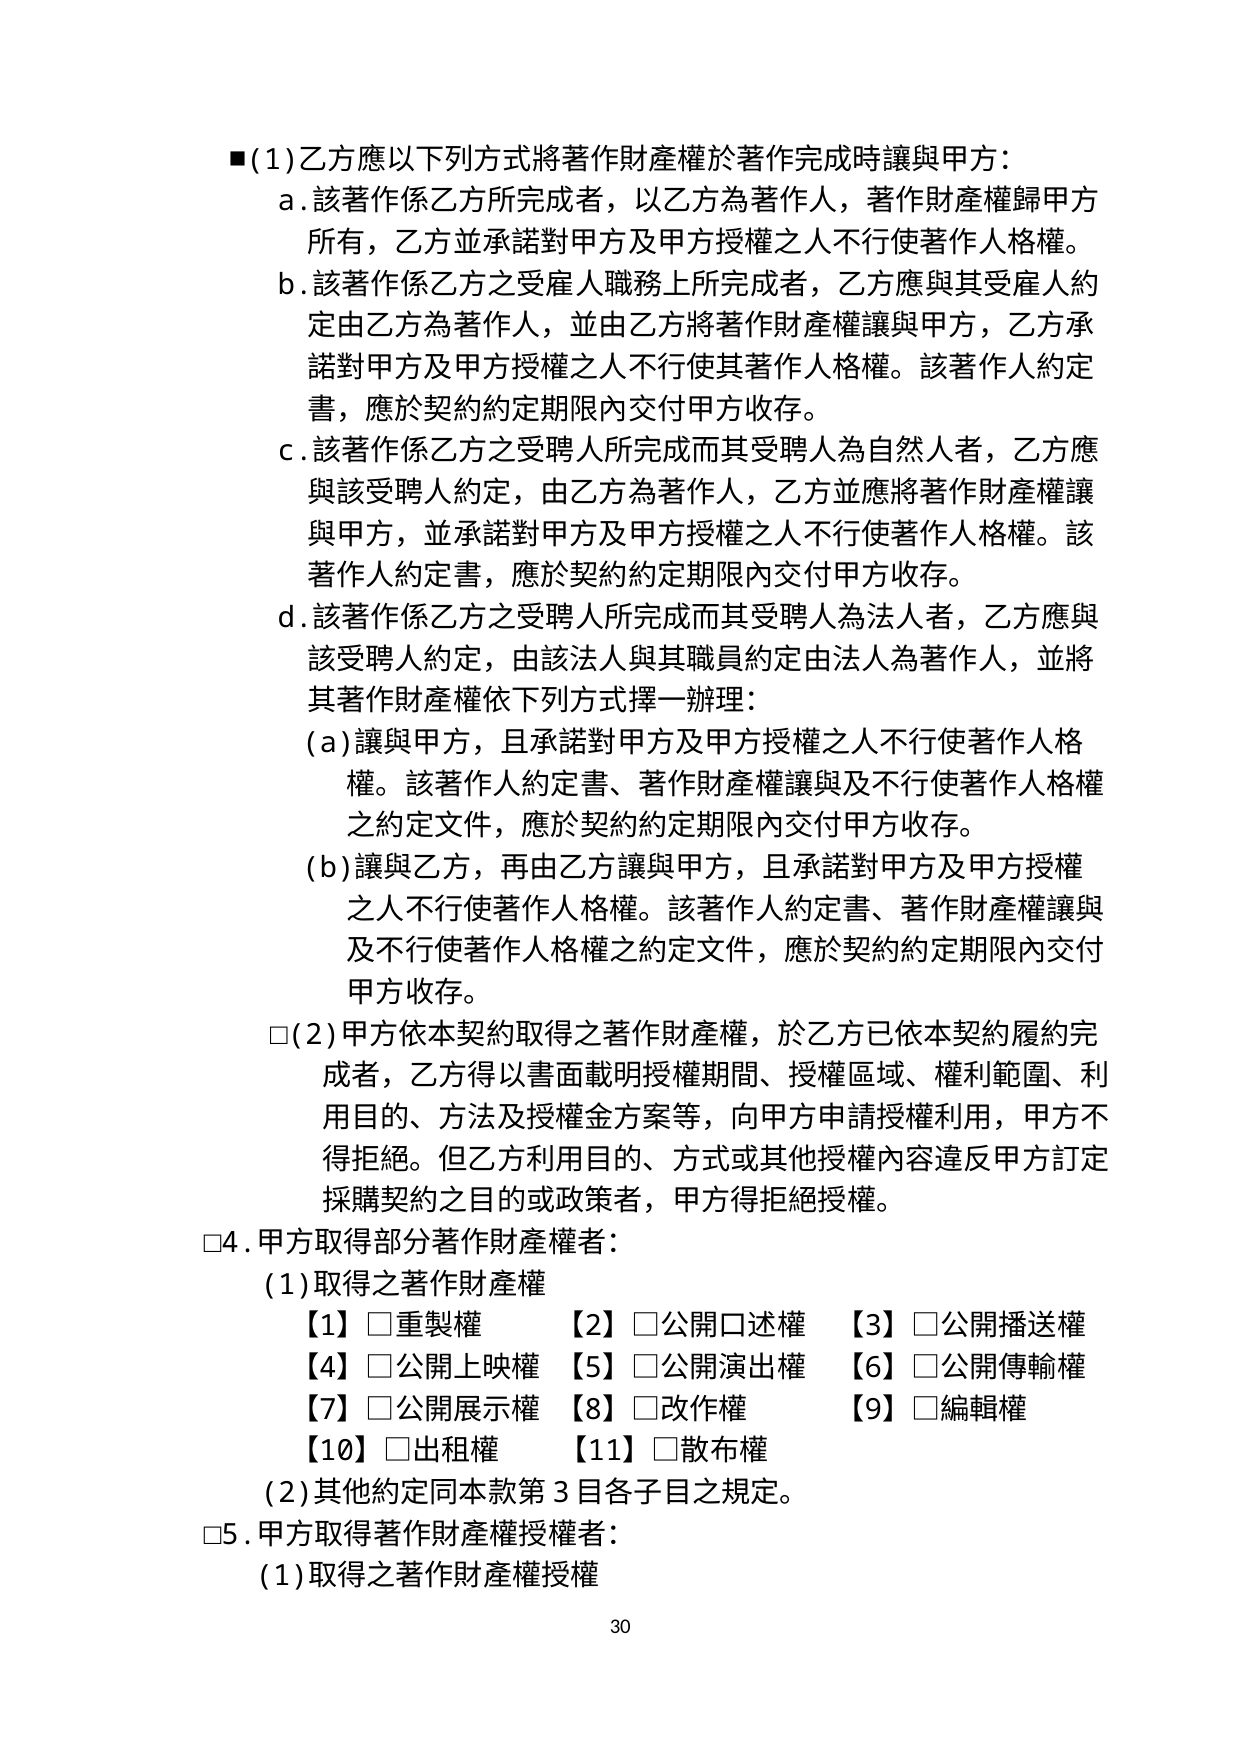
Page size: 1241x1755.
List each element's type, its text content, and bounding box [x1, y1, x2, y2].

text (1)取得之著作財產權 [216, 1261, 1110, 1302]
text (2)其他約定同本款第3目各子目之規定。 [216, 1469, 1110, 1511]
text b.該著作係乙方之受雇人職務上所完成者，乙方應與其受雇人約定由乙方為著作人，並由乙方將著作財產權讓與甲方，乙方承諾對甲方及甲方授權之人不行使其著作人格權。該著作人約定書，應於契約約定期限內交付甲方收存。 [277, 261, 1110, 427]
text (1)取得之著作財產權授權 [240, 1552, 1110, 1594]
text d.該著作係乙方之受聘人所完成而其受聘人為法人者，乙方應與該受聘人約定，由該法人與其職員約定由法人為著作人，並將其著作財產權依下列方式擇一辦理： [277, 594, 1110, 719]
text c.該著作係乙方之受聘人所完成而其受聘人為自然人者，乙方應與該受聘人約定，由乙方為著作人，乙方並應將著作財產權讓與甲方，並承諾對甲方及甲方授權之人不行使著作人格權。該著作人約定書，應於契約約定期限內交付甲方收存。 [277, 427, 1110, 594]
text ■(1)乙方應以下列方式將著作財產權於著作完成時讓與甲方： [228, 136, 1110, 177]
text □4.甲方取得部分著作財產權者： [204, 1219, 1110, 1261]
text 【4】□公開上映權 【5】□公開演出權 【6】□公開傳輸權 [216, 1344, 1110, 1386]
text □5.甲方取得著作財產權授權者： [204, 1511, 1110, 1552]
text (b)讓與乙方，再由乙方讓與甲方，且承諾對甲方及甲方授權之人不行使著作人格權。該著作人約定書、著作財產權讓與及不行使著作人格權之約定文件，應於契約約定期限內交付甲方收存。 [302, 844, 1110, 1011]
text a.該著作係乙方所完成者，以乙方為著作人，著作財產權歸甲方所有，乙方並承諾對甲方及甲方授權之人不行使著作人格權。 [277, 177, 1110, 261]
text 【7】□公開展示權 【8】□改作權 【9】□編輯權 [216, 1386, 1110, 1427]
text (a)讓與甲方，且承諾對甲方及甲方授權之人不行使著作人格權。該著作人約定書、著作財產權讓與及不行使著作人格權之約定文件，應於契約約定期限內交付甲方收存。 [302, 719, 1110, 844]
text 【1】□重製權 【2】□公開口述權 【3】□公開播送權 [216, 1302, 1110, 1344]
text □(2)甲方依本契約取得之著作財產權，於乙方已依本契約履約完成者，乙方得以書面載明授權期間、授權區域、權利範圍、利用目的、方法及授權金方案等，向甲方申請授權利用，甲方不得拒絕。但乙方利用目的、方式或其他授權內容違反甲方訂定採購契約之目的或政策者，甲方得拒絕授權。 [130, 1011, 1110, 1219]
text 【10】□出租權 【11】□散布權 [216, 1427, 1110, 1469]
